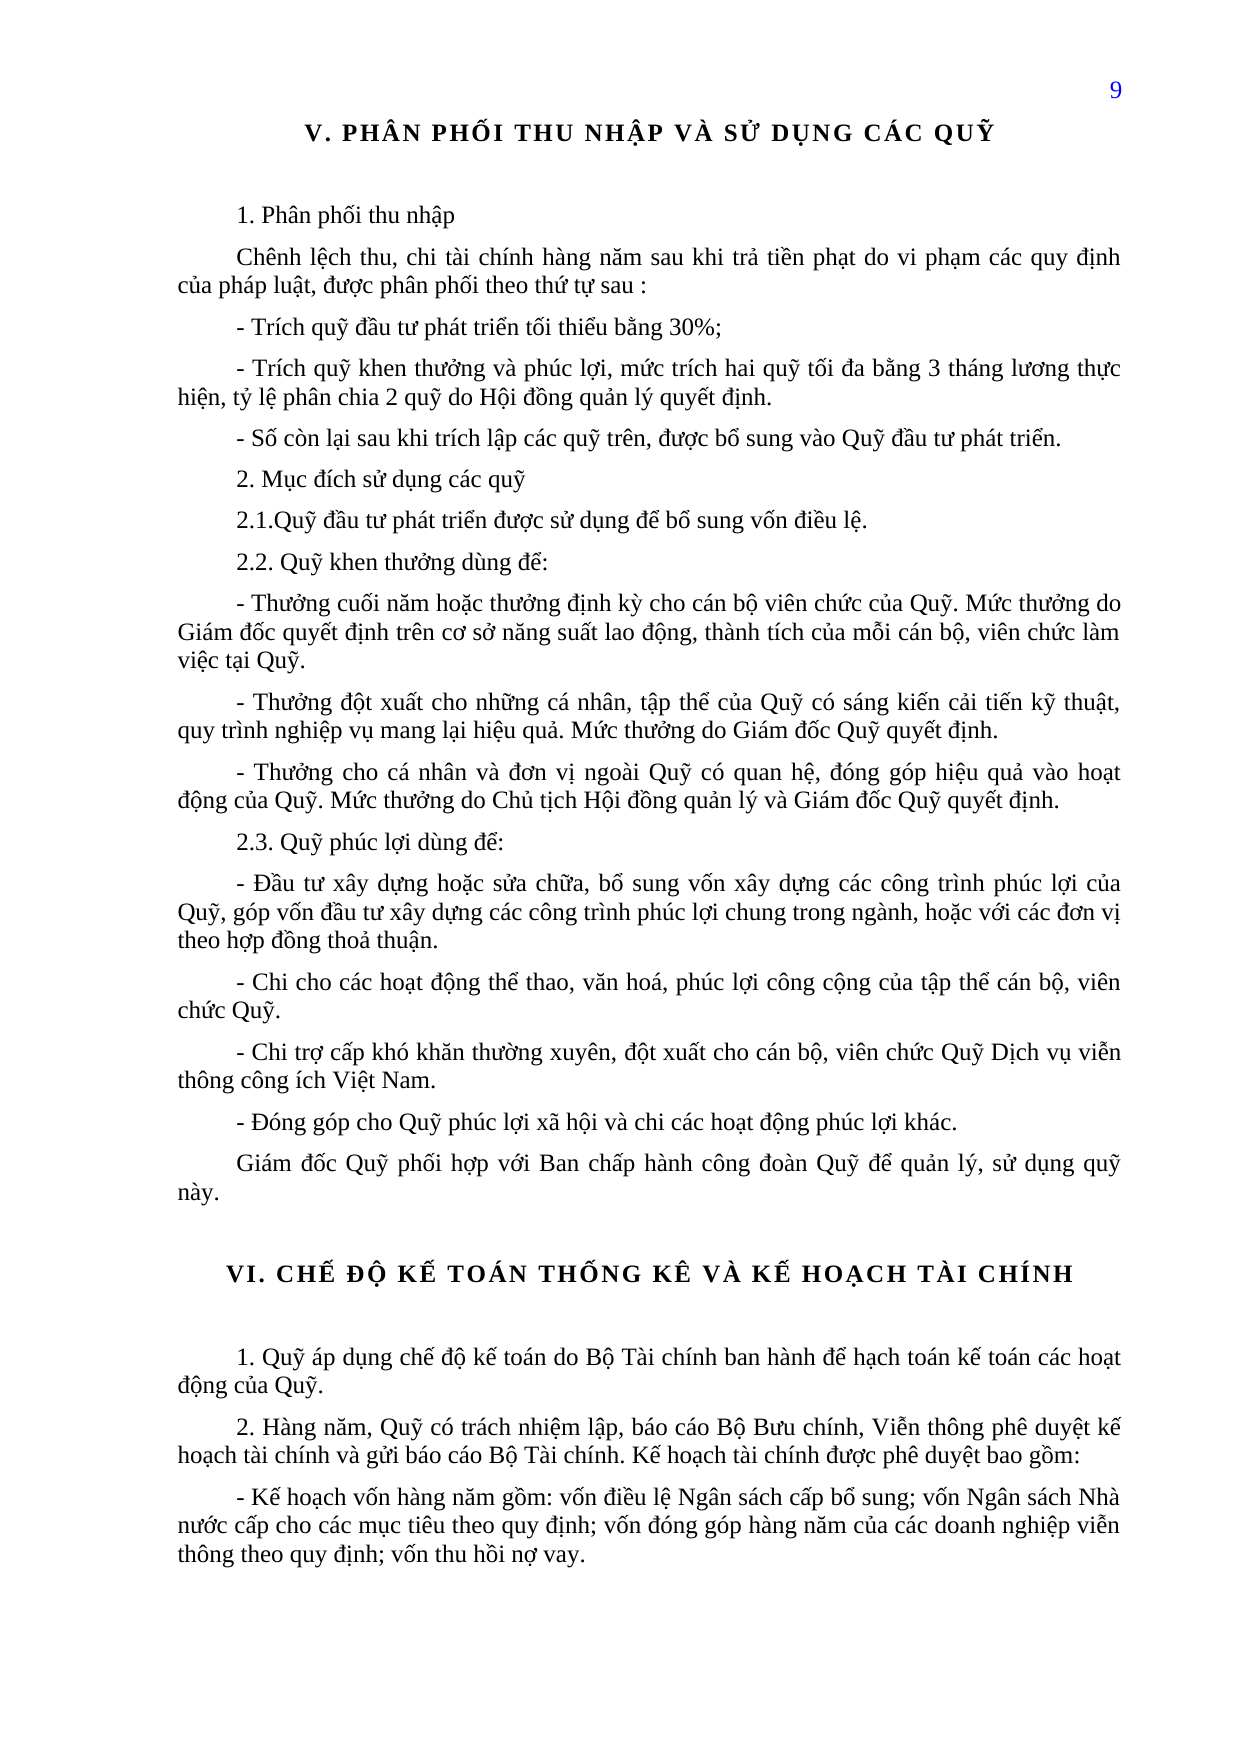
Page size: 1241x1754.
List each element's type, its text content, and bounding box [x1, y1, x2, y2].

text - Thưởng cuối năm hoặc thưởng định kỳ cho cán bộ viên chức của Quỹ. Mức thưởng do Giám đốc quyết định trên cơ sở năng suất lao động, thành tích của mỗi cán bộ, viên chức làm việc tại Quỹ. [177, 588, 1122, 674]
text - Thưởng đột xuất cho những cá nhân, tập thể của Quỹ có sáng kiến cải tiến kỹ thuật, quy trình nghiệp vụ mang lại hiệu quả. Mức thưởng do Giám đốc Quỹ quyết định. [177, 687, 1122, 744]
text 1. Quỹ áp dụng chế độ kế toán do Bộ Tài chính ban hành để hạch toán kế toán các hoạt động của Quỹ. [177, 1342, 1122, 1399]
text Chênh lệch thu, chi tài chính hàng năm sau khi trả tiền phạt do vi phạm các quy định của pháp luật, được phân phối theo thứ tự sau : [177, 242, 1122, 299]
text - Thưởng cho cá nhân và đơn vị ngoài Quỹ có quan hệ, đóng góp hiệu quả vào hoạt động của Quỹ. Mức thưởng do Chủ tịch Hội đồng quản lý và Giám đốc Quỹ quyết định. [177, 757, 1122, 814]
text - Kế hoạch vốn hàng năm gồm: vốn điều lệ Ngân sách cấp bổ sung; vốn Ngân sách Nhà nước cấp cho các mục tiêu theo quy định; vốn đóng góp hàng năm của các doanh nghiệp viễn thông theo quy định; vốn thu hồi nợ vay. [177, 1482, 1122, 1568]
text - Chi trợ cấp khó khăn thường xuyên, đột xuất cho cán bộ, viên chức Quỹ Dịch vụ viễn thông công ích Việt Nam. [177, 1037, 1122, 1094]
text Giám đốc Quỹ phối hợp với Ban chấp hành công đoàn Quỹ để quản lý, sử dụng quỹ này. [177, 1148, 1122, 1206]
text - Chi cho các hoạt động thể thao, văn hoá, phúc lợi công cộng của tập thể cán bộ, viên chức Quỹ. [177, 967, 1122, 1024]
text V. PHÂN PHỐI THU NHẬP VÀ SỬ DỤNG CÁC QUỸ [177, 118, 1122, 147]
text VI. CHẾ ĐỘ KẾ TOÁN THỐNG KÊ VÀ KẾ HOẠCH TÀI CHÍNH [177, 1259, 1122, 1288]
text - Đóng góp cho Quỹ phúc lợi xã hội và chi các hoạt động phúc lợi khác. [177, 1107, 1122, 1136]
text - Trích quỹ đầu tư phát triển tối thiểu bằng 30%; [177, 312, 1122, 341]
text 2.3. Quỹ phúc lợi dùng để: [177, 827, 1122, 856]
text 2. Hàng năm, Quỹ có trách nhiệm lập, báo cáo Bộ Bưu chính, Viễn thông phê duyệt kế hoạch tài chính và gửi báo cáo Bộ Tài chính. Kế hoạch tài chính được phê duyệt bao gồm: [177, 1412, 1122, 1469]
text 2.1.Quỹ đầu tư phát triển được sử dụng để bổ sung vốn điều lệ. [177, 506, 1122, 534]
text - Đầu tư xây dựng hoặc sửa chữa, bổ sung vốn xây dựng các công trình phúc lợi của Quỹ, góp vốn đầu tư xây dựng các công trình phúc lợi chung trong ngành, hoặc với các đơn vị theo hợp đồng thoả thuận. [177, 868, 1122, 954]
text 2.2. Quỹ khen thưởng dùng để: [177, 547, 1122, 576]
text 2. Mục đích sử dụng các quỹ [177, 464, 1122, 493]
text - Số còn lại sau khi trích lập các quỹ trên, được bổ sung vào Quỹ đầu tư phát triển. [177, 423, 1122, 452]
text - Trích quỹ khen thưởng và phúc lợi, mức trích hai quỹ tối đa bằng 3 tháng lương thực hiện, tỷ lệ phân chia 2 quỹ do Hội đồng quản lý quyết định. [177, 353, 1122, 411]
text 1. Phân phối thu nhập [177, 201, 1122, 229]
